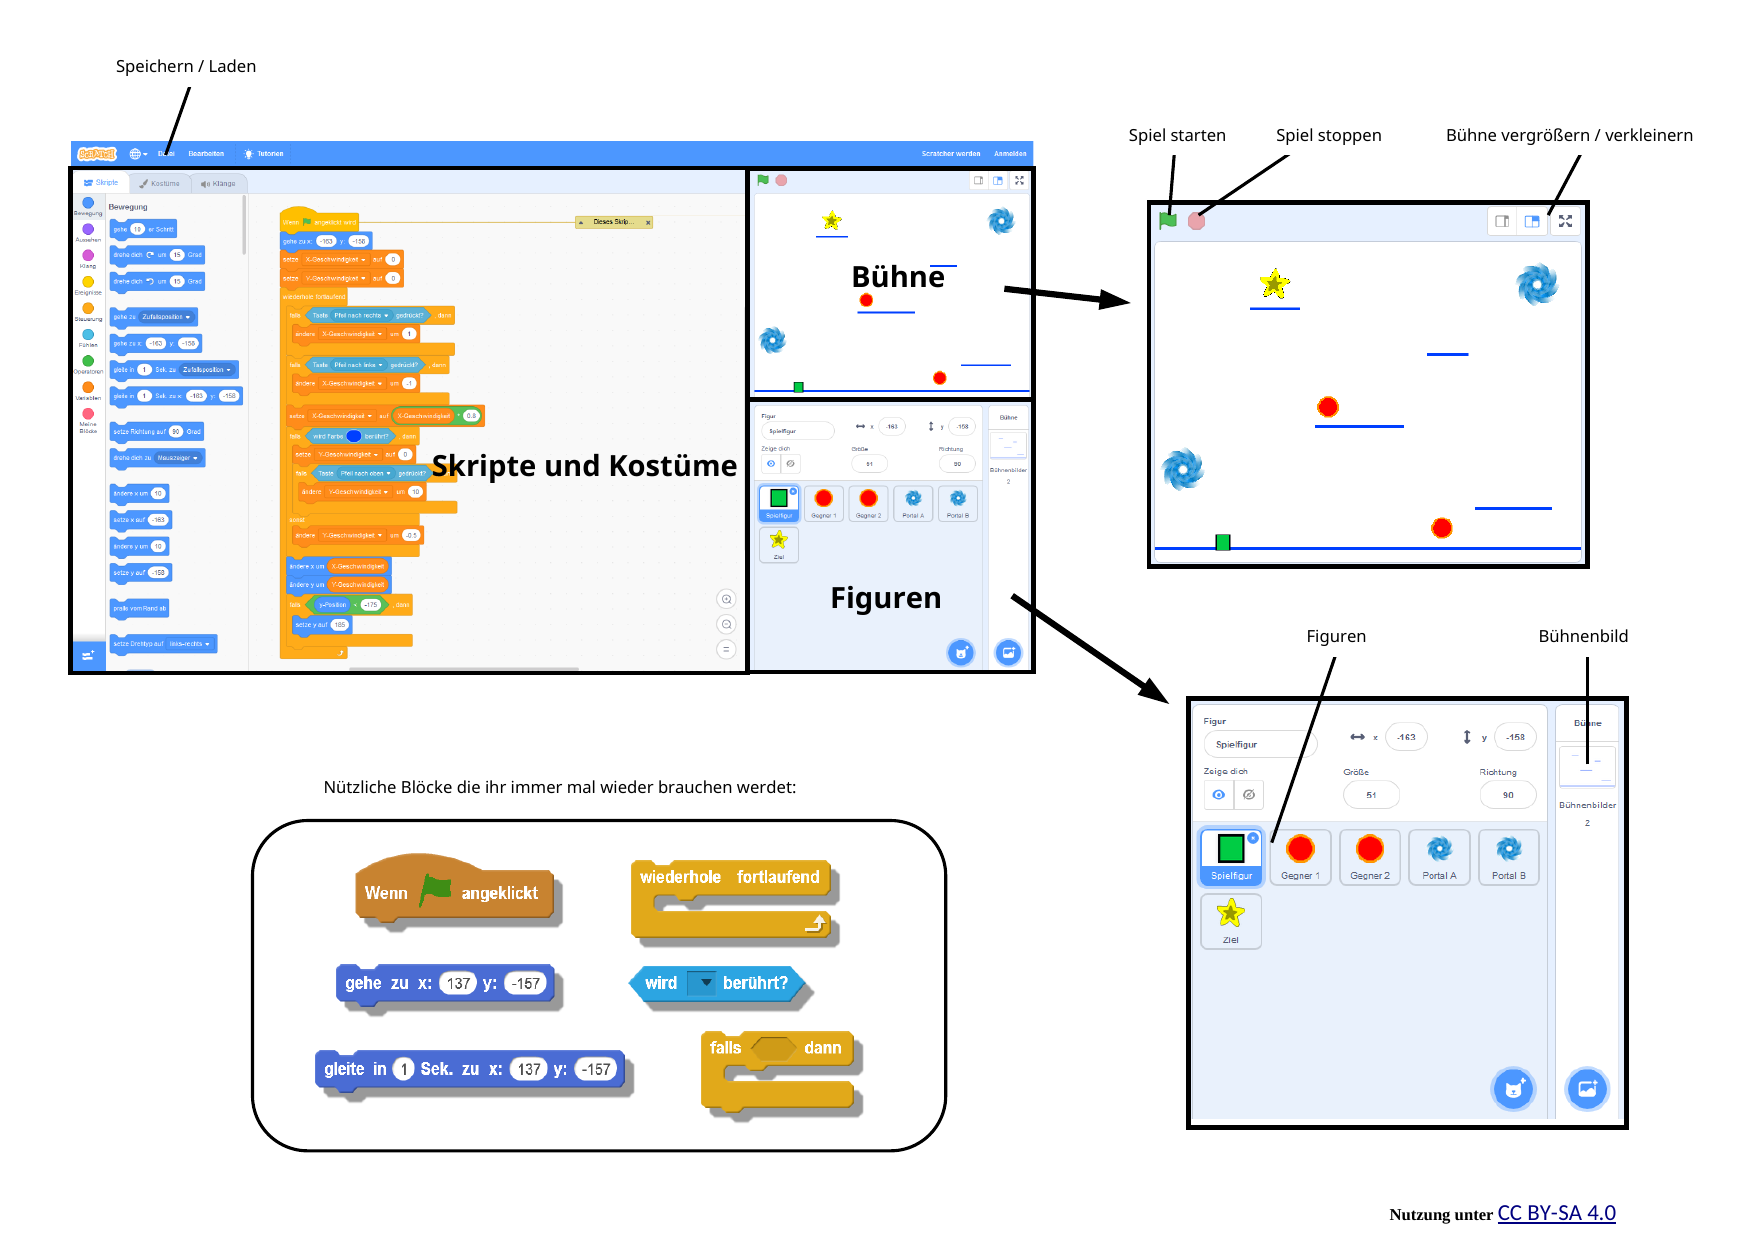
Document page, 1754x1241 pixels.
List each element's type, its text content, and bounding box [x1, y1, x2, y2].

text Speichern / Laden [116, 55, 280, 78]
picture [1191, 701, 1624, 1119]
picture [698, 1028, 867, 1126]
picture [1151, 205, 1585, 564]
text Figuren [1306, 625, 1372, 648]
text Nutzung unter CC BY-SA 4.0 [1389, 1198, 1629, 1226]
picture [352, 846, 566, 935]
picture [750, 171, 1031, 397]
picture [628, 857, 843, 951]
picture [312, 1046, 638, 1106]
picture [623, 961, 818, 1015]
text Spiel stoppen [1276, 123, 1400, 146]
picture [71, 141, 1034, 166]
picture [750, 402, 1031, 670]
picture [73, 170, 745, 671]
picture [333, 961, 566, 1019]
text Bühne vergrößern / verkleinern [1446, 123, 1712, 146]
text Spiel starten [1129, 123, 1246, 146]
text Bühnenbild [1538, 625, 1632, 648]
